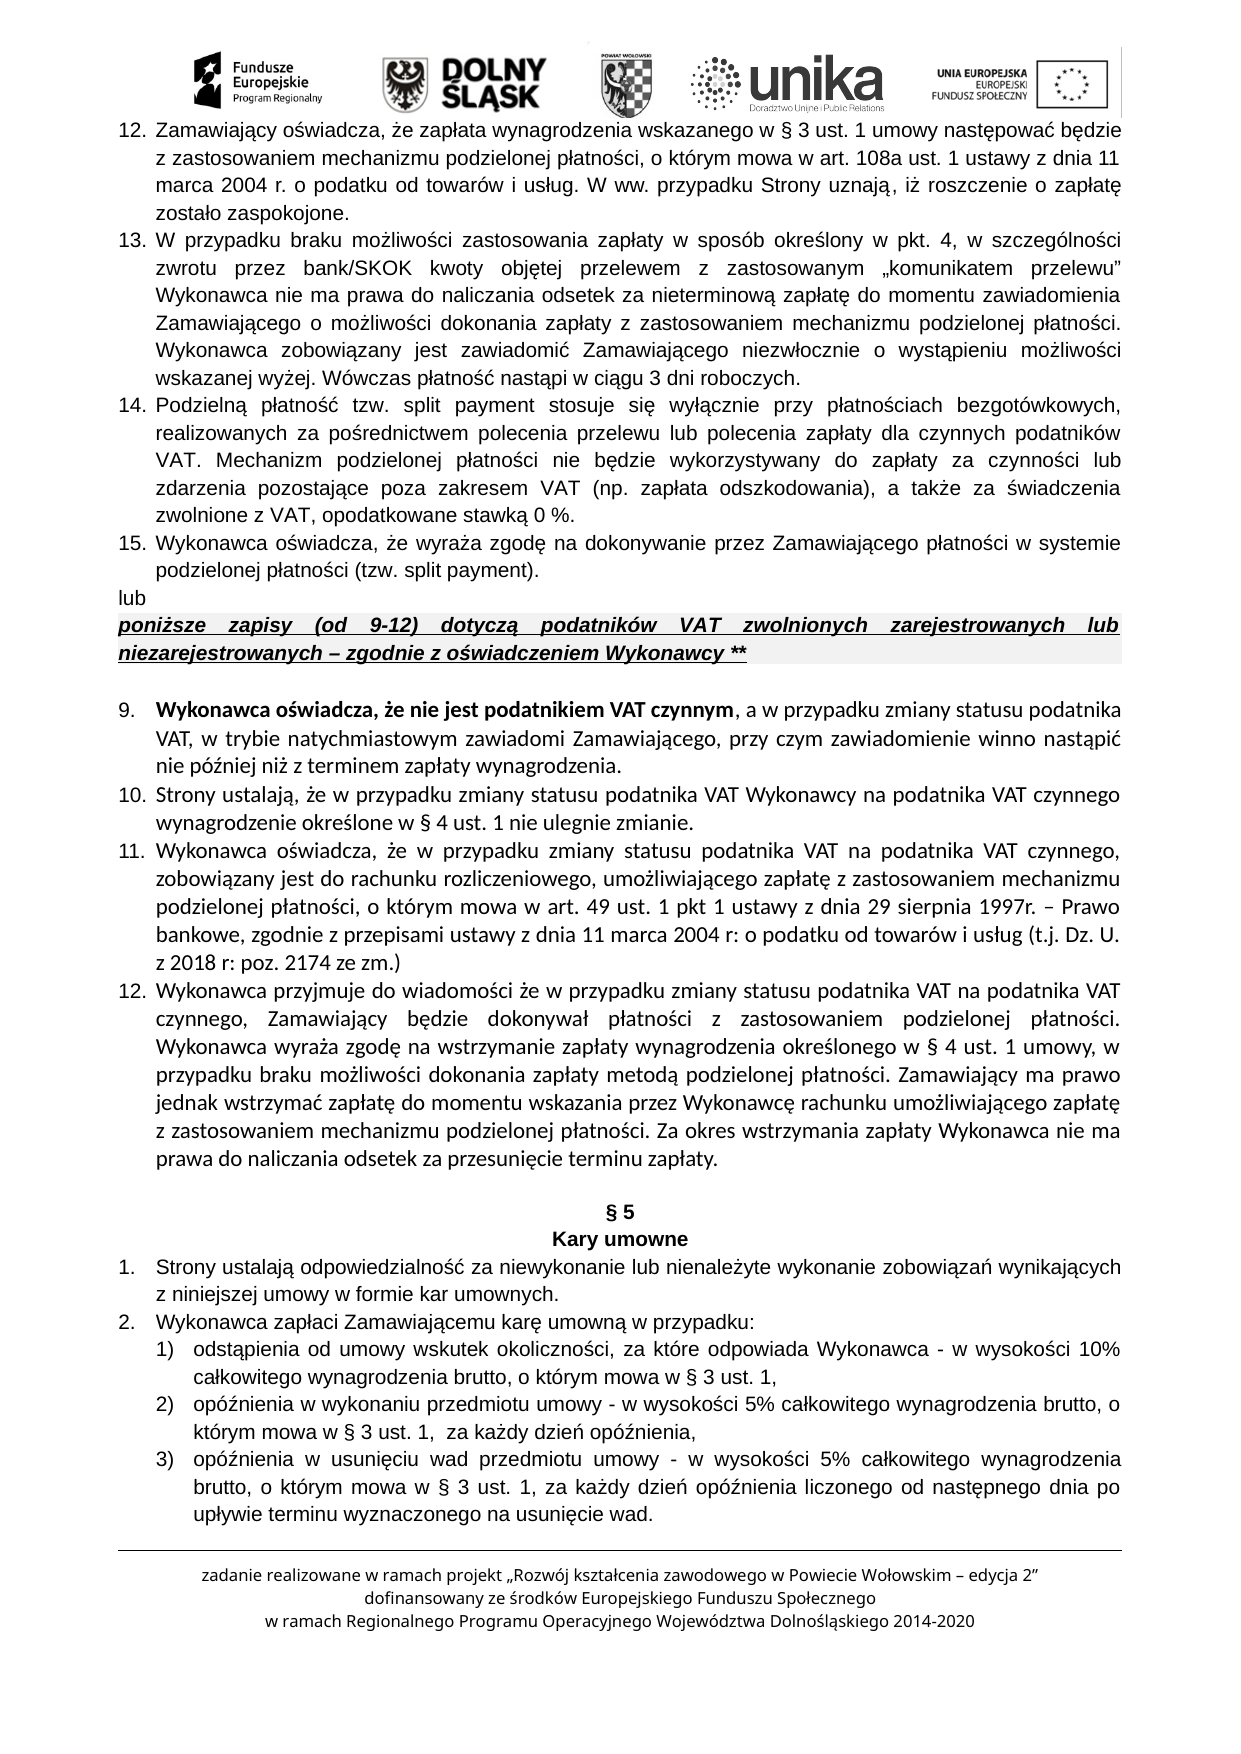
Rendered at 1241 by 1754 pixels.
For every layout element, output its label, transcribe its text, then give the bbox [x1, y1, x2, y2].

list Wykonawca oświadcza, że wyraża zgodę na dokonywanie przez Zamawiającego płatności w systemie podzielonej płatności (tzw. split payment). [118, 531, 1122, 582]
list Wykonawca przyjmuje do wiadomości że w przypadku zmiany statusu podatnika VAT na podatnika VAT czynnego, Zamawiający będzie dokonywał płatności z zastosowaniem podzielonej płatności. Wykonawca wyraża zgodę na wstrzymanie zapłaty wynagrodzenia określonego w § 4 ust. 1 umowy, w przypadku braku możliwości dokonania zapłaty metodą podzielonej płatności. Zamawiający ma prawo jednak wstrzymać zapłatę do momentu wskazania przez Wykonawcę rachunku umożliwiającego zapłatę z zastosowaniem mechanizmu podzielonej płatności. Za okres wstrzymania zapłaty Wykonawca nie ma prawa do naliczania odsetek za przesunięcie terminu zapłaty. [118, 976, 1122, 1172]
list opóźnienia w usunięciu wad przedmiotu umowy - w wysokości 5% całkowitego wynagrodzenia brutto, o którym mowa w § 3 ust. 1, za każdy dzień opóźnienia liczonego od następnego dnia po upływie terminu wyznaczonego na usunięcie wad. [156, 1447, 1122, 1526]
list Strony ustalają odpowiedzialność za niewykonanie lub nienależyte wykonanie zobowiązań wynikających z niniejszej umowy w formie kar umownych. [118, 1254, 1122, 1306]
list Strony ustalają, że w przypadku zmiany statusu podatnika VAT Wykonawcy na podatnika VAT czynnego wynagrodzenie określone w § 4 ust. 1 nie ulegnie zmianie. [118, 780, 1122, 836]
text lub [118, 586, 1122, 609]
list odstąpienia od umowy wskutek okoliczności, za które odpowiada Wykonawca - w wysokości 10% całkowitego wynagrodzenia brutto, o którym mowa w § 3 ust. 1, [156, 1337, 1122, 1388]
text poniższe zapisy (od 9-12) dotyczą podatników VAT zwolnionych zarejestrowanych lub niezarejestrowanych – zgodnie z oświadczeniem Wykonawcy ** [118, 613, 1122, 664]
list Zamawiający oświadcza, że zapłata wynagrodzenia wskazanego w § 3 ust. 1 umowy następować będzie z zastosowaniem mechanizmu podzielonej płatności, o którym mowa w art. 108a ust. 1 ustawy z dnia 11 marca 2004 r. o podatku od towarów i usług. W ww. przypadku Strony uznają, iż roszczenie o zapłatę zostało zaspokojone. [118, 118, 1122, 224]
list Wykonawca zapłaci Zamawiającemu karę umowną w przypadku: [118, 1309, 1122, 1333]
list Wykonawca oświadcza, że nie jest podatnikiem VAT czynnym, a w przypadku zmiany statusu podatnika VAT, w trybie natychmiastowym zawiadomi Zamawiającego, przy czym zawiadomienie winno nastąpić nie później niż z terminem zapłaty wynagrodzenia. [118, 696, 1122, 780]
text § 5 [118, 1199, 1122, 1223]
list W przypadku braku możliwości zastosowania zapłaty w sposób określony w pkt. 4, w szczególności zwrotu przez bank/SKOK kwoty objętej przelewem z zastosowanym „komunikatem przelewu” Wykonawca nie ma prawa do naliczania odsetek za nieterminową zapłatę do momentu zawiadomienia Zamawiającego o możliwości dokonania zapłaty z zastosowaniem mechanizmu podzielonej płatności. Wykonawca zobowiązany jest zawiadomić Zamawiającego niezwłocznie o wystąpieniu możliwości wskazanej wyżej. Wówczas płatność nastąpi w ciągu 3 dni roboczych. [118, 228, 1122, 389]
text Kary umowne [118, 1227, 1122, 1251]
list opóźnienia w wykonaniu przedmiotu umowy - w wysokości 5% całkowitego wynagrodzenia brutto, o którym mowa w § 3 ust. 1, za każdy dzień opóźnienia, [156, 1392, 1122, 1443]
list Podzielną płatność tzw. split payment stosuje się wyłącznie przy płatnościach bezgotówkowych, realizowanych za pośrednictwem polecenia przelewu lub polecenia zapłaty dla czynnych podatników VAT. Mechanizm podzielonej płatności nie będzie wykorzystywany do zapłaty za czynności lub zdarzenia pozostające poza zakresem VAT (np. zapłata odszkodowania), a także za świadczenia zwolnione z VAT, opodatkowane stawką 0 %. [118, 393, 1122, 527]
list Wykonawca oświadcza, że w przypadku zmiany statusu podatnika VAT na podatnika VAT czynnego, zobowiązany jest do rachunku rozliczeniowego, umożliwiającego zapłatę z zastosowaniem mechanizmu podzielonej płatności, o którym mowa w art. 49 ust. 1 pkt 1 ustawy z dnia 29 sierpnia 1997r. – Prawo bankowe, zgodnie z przepisami ustawy z dnia 11 marca 2004 r: o podatku od towarów i usług (t.j. Dz. U. z 2018 r: poz. 2174 ze zm.) [118, 836, 1122, 976]
